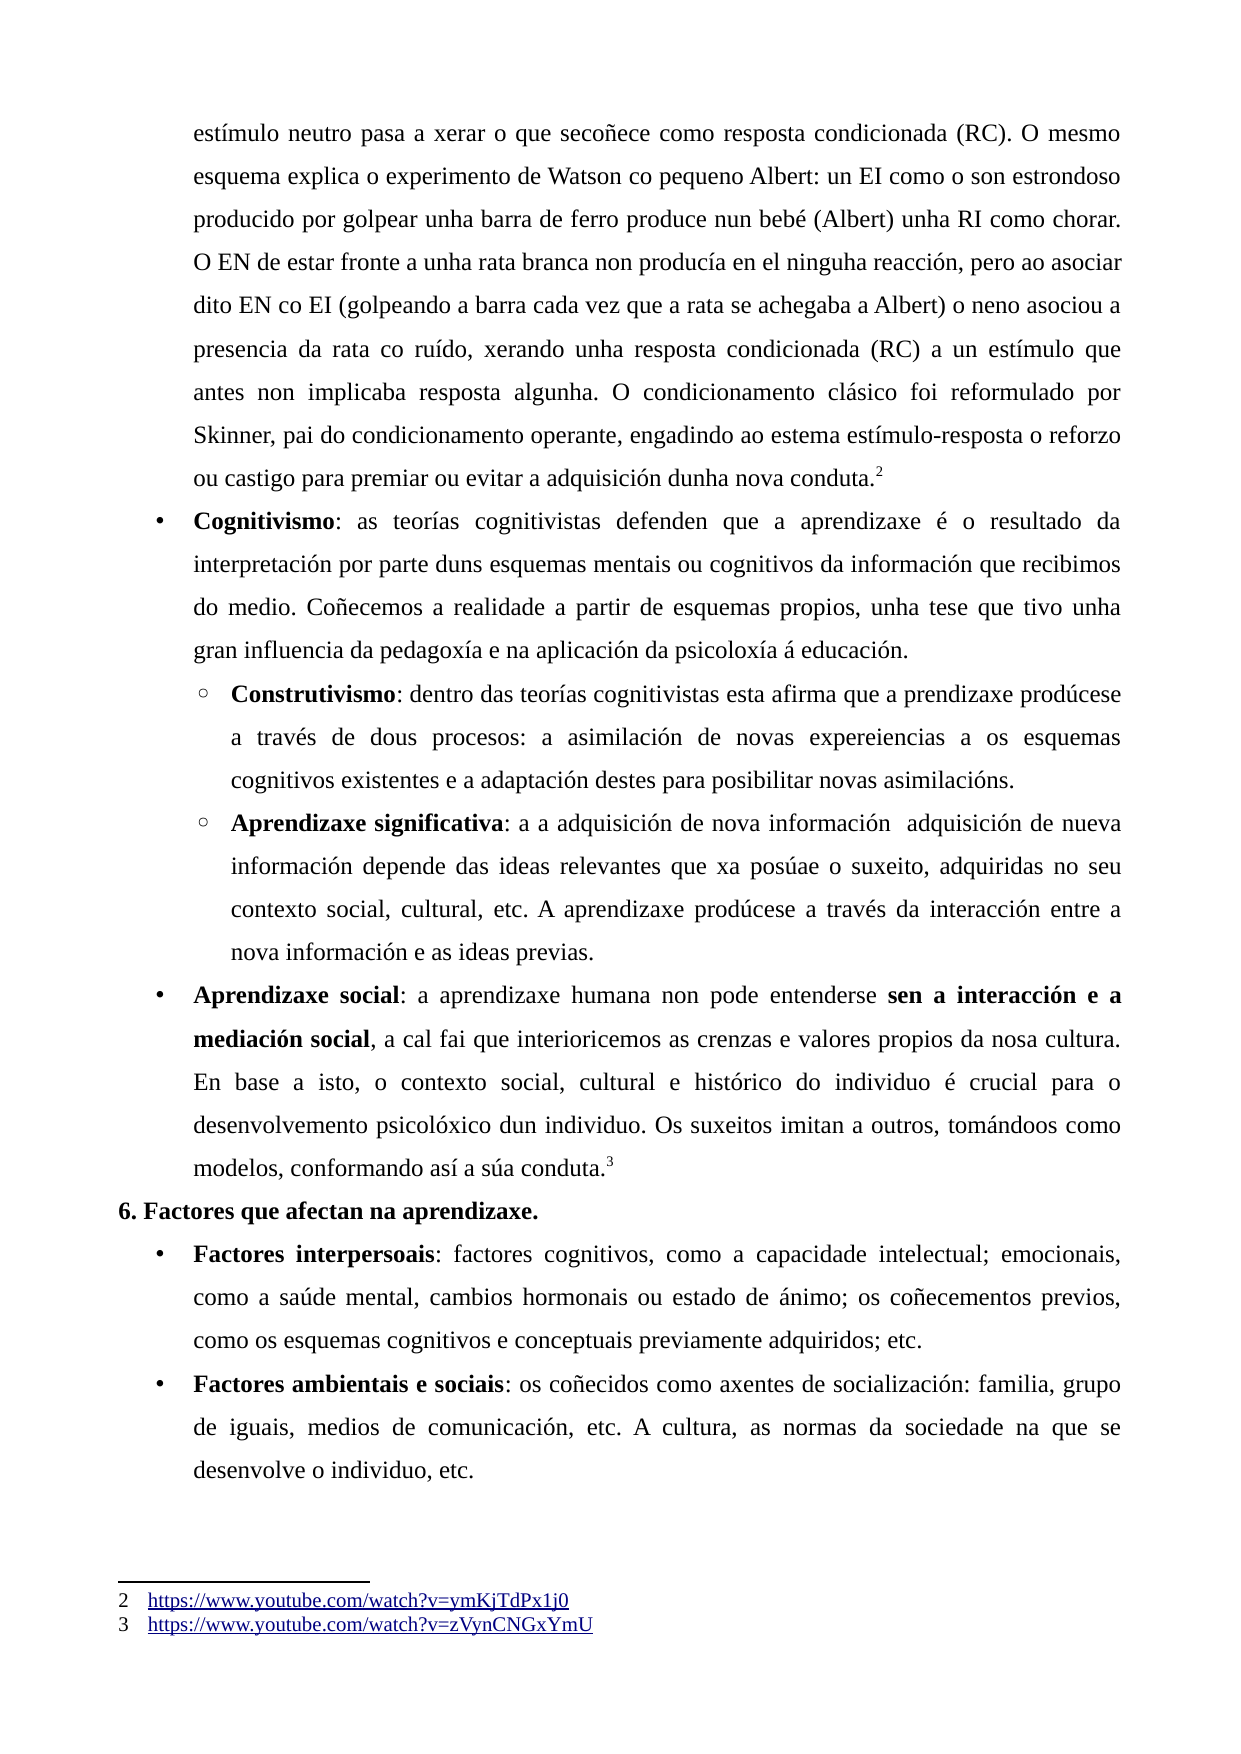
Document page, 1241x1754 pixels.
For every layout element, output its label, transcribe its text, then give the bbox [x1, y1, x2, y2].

list estímulo neutro pasa a xerar o que secoñece como resposta condicionada (RC). O mesmo esquema explica o experimento de Watson co pequeno Albert: un EI como o son estrondoso producido por golpear unha barra de ferro produce nun bebé (Albert) unha RI como chorar. O EN de estar fronte a unha rata branca non producía en el ninguha reacción, pero ao asociar dito EN co EI (golpeando a barra cada vez que a rata se achegaba a Albert) o neno asociou a presencia da rata co ruído, xerando unha resposta condicionada (RC) a un estímulo que antes non implicaba resposta algunha. O condicionamento clásico foi reformulado por Skinner, pai do condicionamento operante, engadindo ao estema estímulo-resposta o reforzo ou castigo para premiar ou evitar a adquisición dunha nova conduta. [156, 118, 1122, 492]
list https://www.youtube.com/watch?v=zVynCNGxYmU [118, 1612, 1122, 1636]
list Aprendizaxe significativa: a a adquisición de nova información adquisición de nueva información depende das ideas relevantes que xa posúae o suxeito, adquiridas no seu contexto social, cultural, etc. A aprendizaxe prodúcese a través da interacción entre a nova información e as ideas previas. [193, 808, 1122, 966]
text 6. Factores que afectan na aprendizaxe. [118, 1196, 1122, 1225]
list Construtivismo: dentro das teorías cognitivistas esta afirma que a prendizaxe prodúcese a través de dous procesos: a asimilación de novas expereiencias a os esquemas cognitivos existentes e a adaptación destes para posibilitar novas asimilacións. [193, 679, 1122, 794]
list Factores ambientais e sociais: os coñecidos como axentes de socialización: familia, grupo de iguais, medios de comunicación, etc. A cultura, as normas da sociedade na que se desenvolve o individuo, etc. [156, 1369, 1122, 1484]
list Cognitivismo: as teorías cognitivistas defenden que a aprendizaxe é o resultado da interpretación por parte duns esquemas mentais ou cognitivos da información que recibimos do medio. Coñecemos a realidade a partir de esquemas propios, unha tese que tivo unha gran influencia da pedagoxía e na aplicación da psicoloxía á educación. [156, 506, 1122, 664]
list Aprendizaxe social: a aprendizaxe humana non pode entenderse sen a interacción e a mediación social, a cal fai que interioricemos as crenzas e valores propios da nosa cultura. En base a isto, o contexto social, cultural e histórico do individuo é crucial para o desenvolvemento psicolóxico dun individuo. Os suxeitos imitan a outros, tomándoos como modelos, conformando así a súa conduta. [156, 981, 1122, 1182]
list Factores interpersoais: factores cognitivos, como a capacidade intelectual; emocionais, como a saúde mental, cambios hormonais ou estado de ánimo; os coñecementos previos, como os esquemas cognitivos e conceptuais previamente adquiridos; etc. [156, 1239, 1122, 1354]
list https://www.youtube.com/watch?v=ymKjTdPx1j0 [118, 1588, 1122, 1612]
